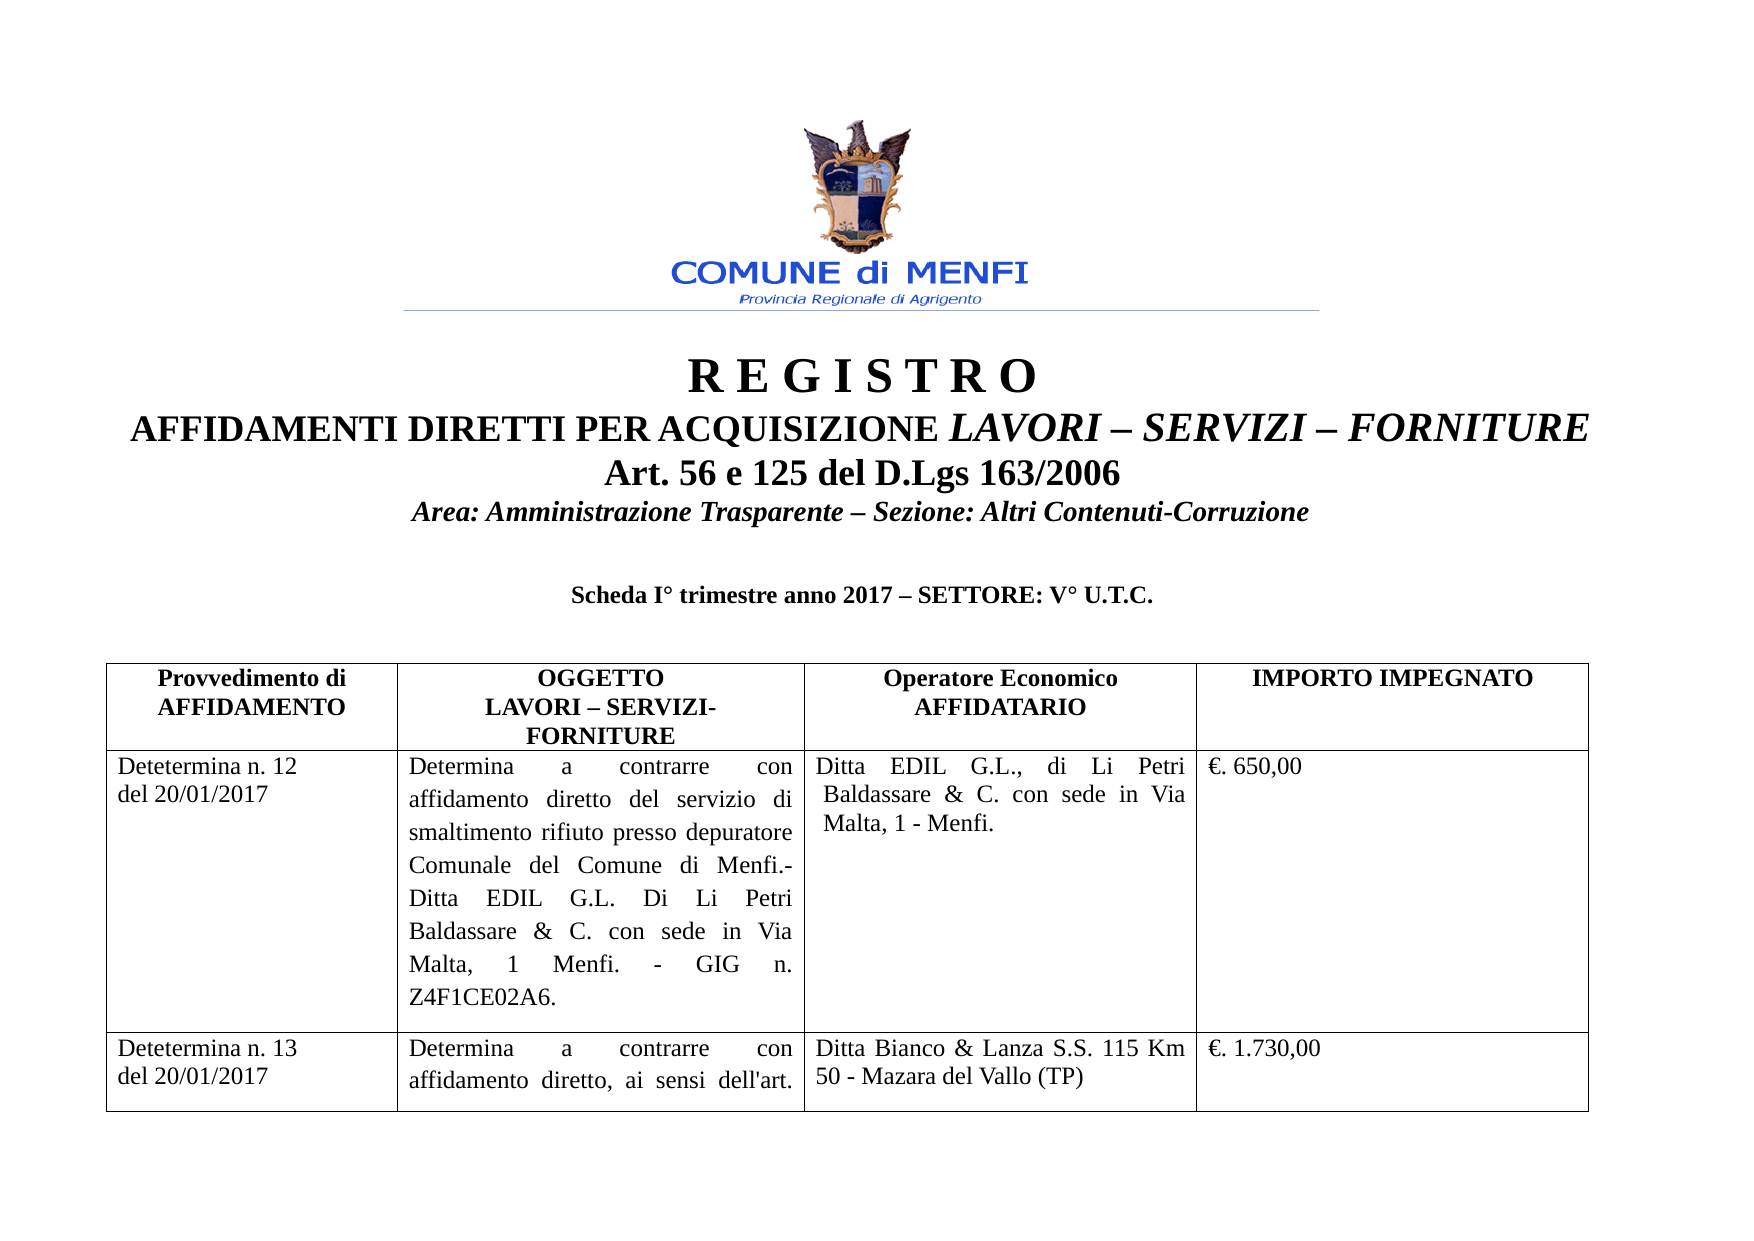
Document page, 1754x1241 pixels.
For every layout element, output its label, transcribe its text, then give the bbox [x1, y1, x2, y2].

table_cell Determina a contrarre con affidamento diretto del servizio di smaltimento rifiuto presso depuratore Comunale del Comune di Menfi.- Ditta EDIL G.L. Di Li Petri Baldassare & C. con sede in Via Malta, 1 Menfi. - GIG n. Z4F1CE02A6. [398, 751, 804, 1032]
table_cell Detetermina n. 12 del 20/01/2017 [107, 751, 397, 1032]
table_cell €. 1.730,00 [1197, 1033, 1588, 1111]
picture [397, 118, 1328, 317]
text AFFIDAMENTI DIRETTI PER ACQUISIZIONE LAVORI – SERVIZI – FORNITURE [118, 403, 1606, 451]
text Art. 56 e 125 del D.Lgs 163/2006 [118, 451, 1606, 494]
table_header OGGETTO LAVORI – SERVIZI- FORNITURE [398, 664, 804, 750]
table_cell €. 650,00 [1197, 751, 1588, 1032]
table_header Provvedimento di AFFIDAMENTO [107, 664, 397, 750]
table_cell Ditta EDIL G.L., di Li Petri Baldassare & C. con sede in Via Malta, 1 - Menfi. [805, 751, 1196, 1032]
table_header Operatore Economico AFFIDATARIO [805, 664, 1196, 750]
text R E G I S T R O [118, 345, 1606, 403]
text Scheda I° trimestre anno 2017 – SETTORE: V° U.T.C. [118, 580, 1606, 609]
table_header IMPORTO IMPEGNATO [1197, 664, 1588, 750]
table_cell Ditta Bianco & Lanza S.S. 115 Km 50 - Mazara del Vallo (TP) [805, 1033, 1196, 1111]
table_cell Determina a contrarre con affidamento diretto, ai sensi dell'art. [398, 1033, 804, 1111]
table_cell Detetermina n. 13 del 20/01/2017 [107, 1033, 397, 1111]
text Area: Amministrazione Trasparente – Sezione: Altri Contenuti-Corruzione [118, 494, 1606, 527]
